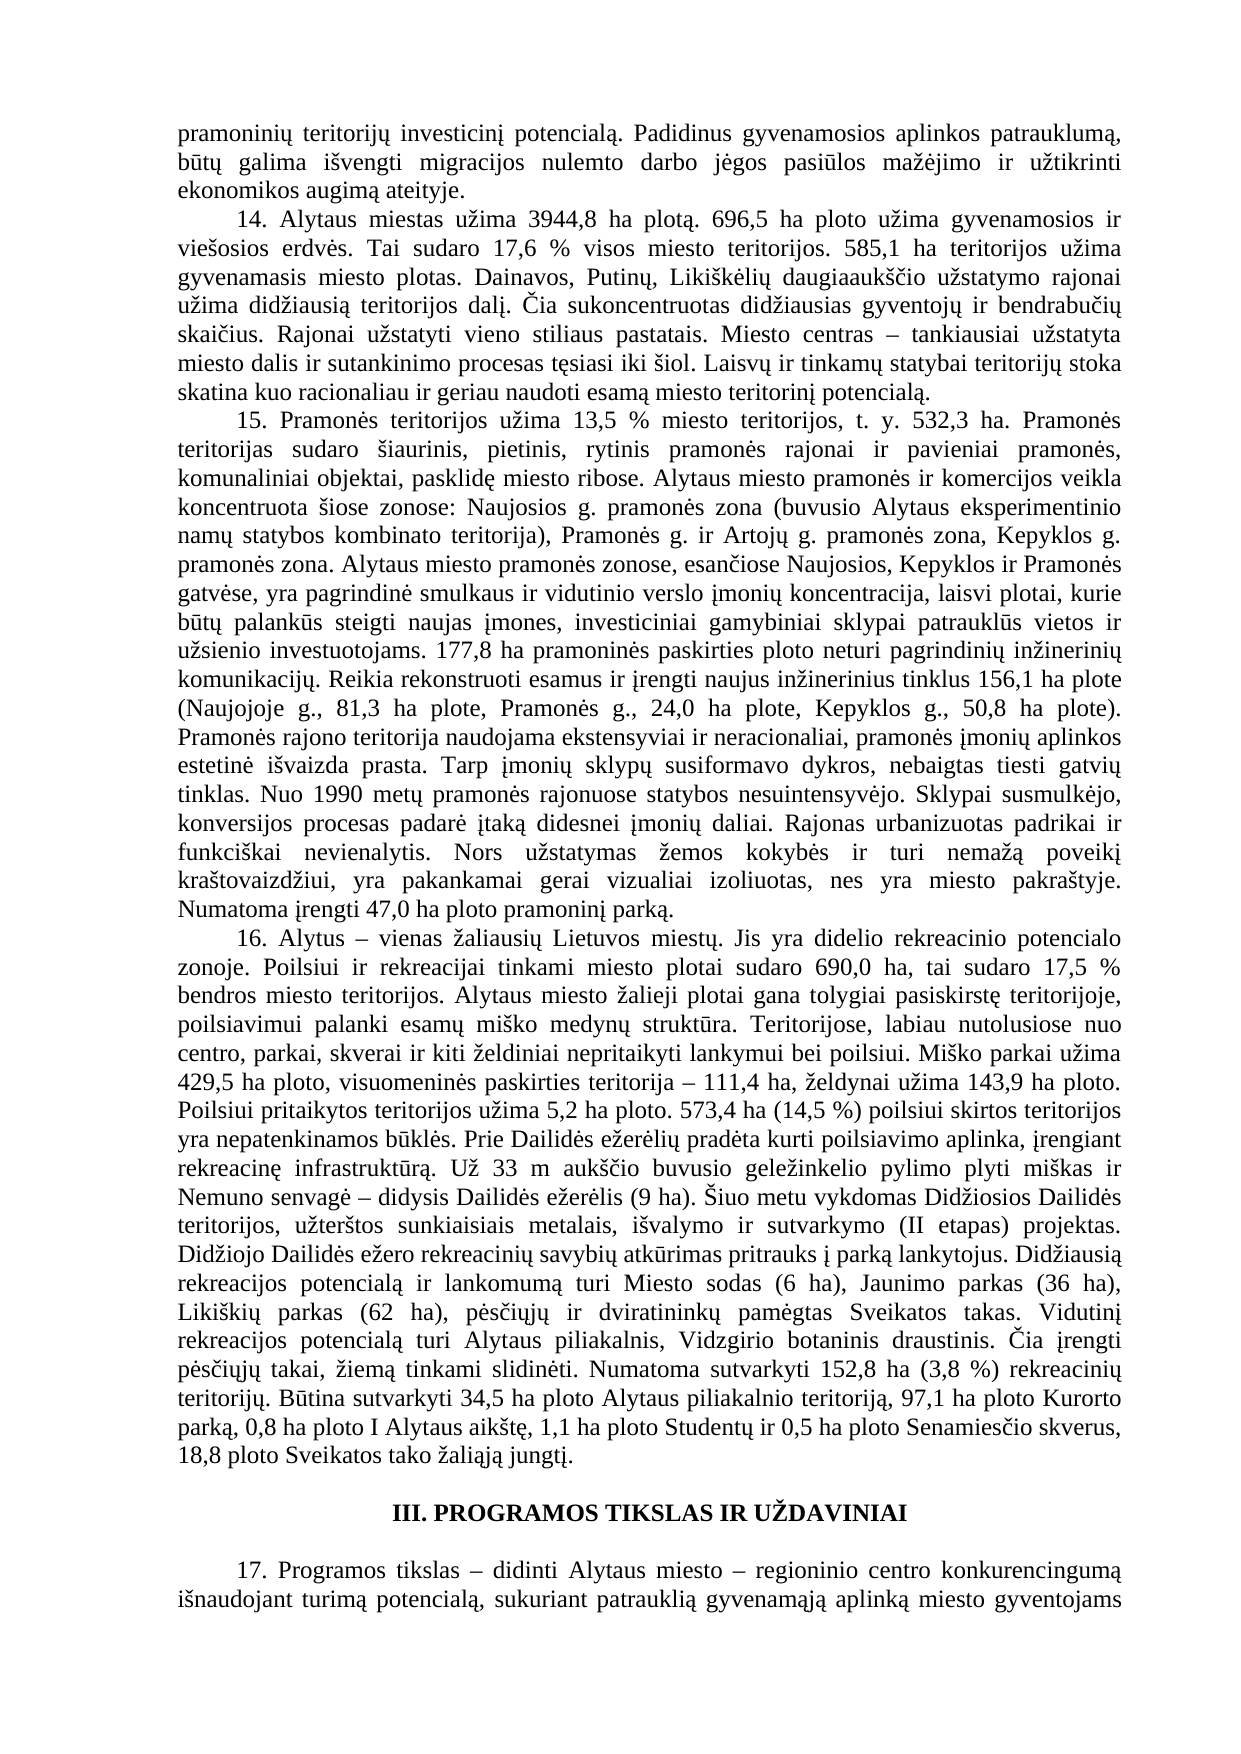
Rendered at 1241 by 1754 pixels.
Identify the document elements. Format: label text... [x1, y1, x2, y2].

text pramoninių teritorijų investicinį potencialą. Padidinus gyvenamosios aplinkos patrauklumą, būtų galima išvengti migracijos nulemto darbo jėgos pasiūlos mažėjimo ir užtikrinti ekonomikos augimą ateityje. [177, 118, 1122, 204]
text 17. Programos tikslas – didinti Alytaus miesto – regioninio centro konkurencingumą išnaudojant turimą potencialą, sukuriant patrauklią gyvenamąją aplinką miesto gyventojams [177, 1556, 1122, 1613]
text 14. Alytaus miestas užima 3944,8 ha plotą. 696,5 ha ploto užima gyvenamosios ir viešosios erdvės. Tai sudaro 17,6 % visos miesto teritorijos. 585,1 ha teritorijos užima gyvenamasis miesto plotas. Dainavos, Putinų, Likiškėlių daugiaaukščio užstatymo rajonai užima didžiausią teritorijos dalį. Čia sukoncentruotas didžiausias gyventojų ir bendrabučių skaičius. Rajonai užstatyti vieno stiliaus pastatais. Miesto centras – tankiausiai užstatyta miesto dalis ir sutankinimo procesas tęsiasi iki šiol. Laisvų ir tinkamų statybai teritorijų stoka skatina kuo racionaliau ir geriau naudoti esamą miesto teritorinį potencialą. [177, 204, 1122, 406]
text III. PROGRAMOS TIKSLAS IR UŽDAVINIAI [177, 1498, 1122, 1527]
text 15. Pramonės teritorijos užima 13,5 % miesto teritorijos, t. y. 532,3 ha. Pramonės teritorijas sudaro šiaurinis, pietinis, rytinis pramonės rajonai ir pavieniai pramonės, komunaliniai objektai, pasklidę miesto ribose. Alytaus miesto pramonės ir komercijos veikla koncentruota šiose zonose: Naujosios g. pramonės zona (buvusio Alytaus eksperimentinio namų statybos kombinato teritorija), Pramonės g. ir Artojų g. pramonės zona, Kepyklos g. pramonės zona. Alytaus miesto pramonės zonose, esančiose Naujosios, Kepyklos ir Pramonės gatvėse, yra pagrindinė smulkaus ir vidutinio verslo įmonių koncentracija, laisvi plotai, kurie būtų palankūs steigti naujas įmones, investiciniai gamybiniai sklypai patrauklūs vietos ir užsienio investuotojams. 177,8 ha pramoninės paskirties ploto neturi pagrindinių inžinerinių komunikacijų. Reikia rekonstruoti esamus ir įrengti naujus inžinerinius tinklus 156,1 ha plote (Naujojoje g., 81,3 ha plote, Pramonės g., 24,0 ha plote, Kepyklos g., 50,8 ha plote). Pramonės rajono teritorija naudojama ekstensyviai ir neracionaliai, pramonės įmonių aplinkos estetinė išvaizda prasta. Tarp įmonių sklypų susiformavo dykros, nebaigtas tiesti gatvių tinklas. Nuo 1990 metų pramonės rajonuose statybos nesuintensyvėjo. Sklypai susmulkėjo, konversijos procesas padarė įtaką didesnei įmonių daliai. Rajonas urbanizuotas padrikai ir funkciškai nevienalytis. Nors užstatymas žemos kokybės ir turi nemažą poveikį kraštovaizdžiui, yra pakankamai gerai vizualiai izoliuotas, nes yra miesto pakraštyje. Numatoma įrengti 47,0 ha ploto pramoninį parką. [177, 406, 1122, 923]
text 16. Alytus – vienas žaliausių Lietuvos miestų. Jis yra didelio rekreacinio potencialo zonoje. Poilsiui ir rekreacijai tinkami miesto plotai sudaro 690,0 ha, tai sudaro 17,5 % bendros miesto teritorijos. Alytaus miesto žalieji plotai gana tolygiai pasiskirstę teritorijoje, poilsiavimui palanki esamų miško medynų struktūra. Teritorijose, labiau nutolusiose nuo centro, parkai, skverai ir kiti želdiniai nepritaikyti lankymui bei poilsiui. Miško parkai užima 429,5 ha ploto, visuomeninės paskirties teritorija – 111,4 ha, želdynai užima 143,9 ha ploto. Poilsiui pritaikytos teritorijos užima 5,2 ha ploto. 573,4 ha (14,5 %) poilsiui skirtos teritorijos yra nepatenkinamos būklės. Prie Dailidės ežerėlių pradėta kurti poilsiavimo aplinka, įrengiant rekreacinę infrastruktūrą. Už 33 m aukščio buvusio geležinkelio pylimo plyti miškas ir Nemuno senvagė – didysis Dailidės ežerėlis (9 ha). Šiuo metu vykdomas Didžiosios Dailidės teritorijos, užterštos sunkiaisiais metalais, išvalymo ir sutvarkymo (II etapas) projektas. Didžiojo Dailidės ežero rekreacinių savybių atkūrimas pritrauks į parką lankytojus. Didžiausią rekreacijos potencialą ir lankomumą turi Miesto sodas (6 ha), Jaunimo parkas (36 ha), Likiškių parkas (62 ha), pėsčiųjų ir dviratininkų pamėgtas Sveikatos takas. Vidutinį rekreacijos potencialą turi Alytaus piliakalnis, Vidzgirio botaninis draustinis. Čia įrengti pėsčiųjų takai, žiemą tinkami slidinėti. Numatoma sutvarkyti 152,8 ha (3,8 %) rekreacinių teritorijų. Būtina sutvarkyti 34,5 ha ploto Alytaus piliakalnio teritoriją, 97,1 ha ploto Kurorto parką, 0,8 ha ploto I Alytaus aikštę, 1,1 ha ploto Studentų ir 0,5 ha ploto Senamiesčio skverus, 18,8 ploto Sveikatos tako žaliąją jungtį. [177, 923, 1122, 1469]
